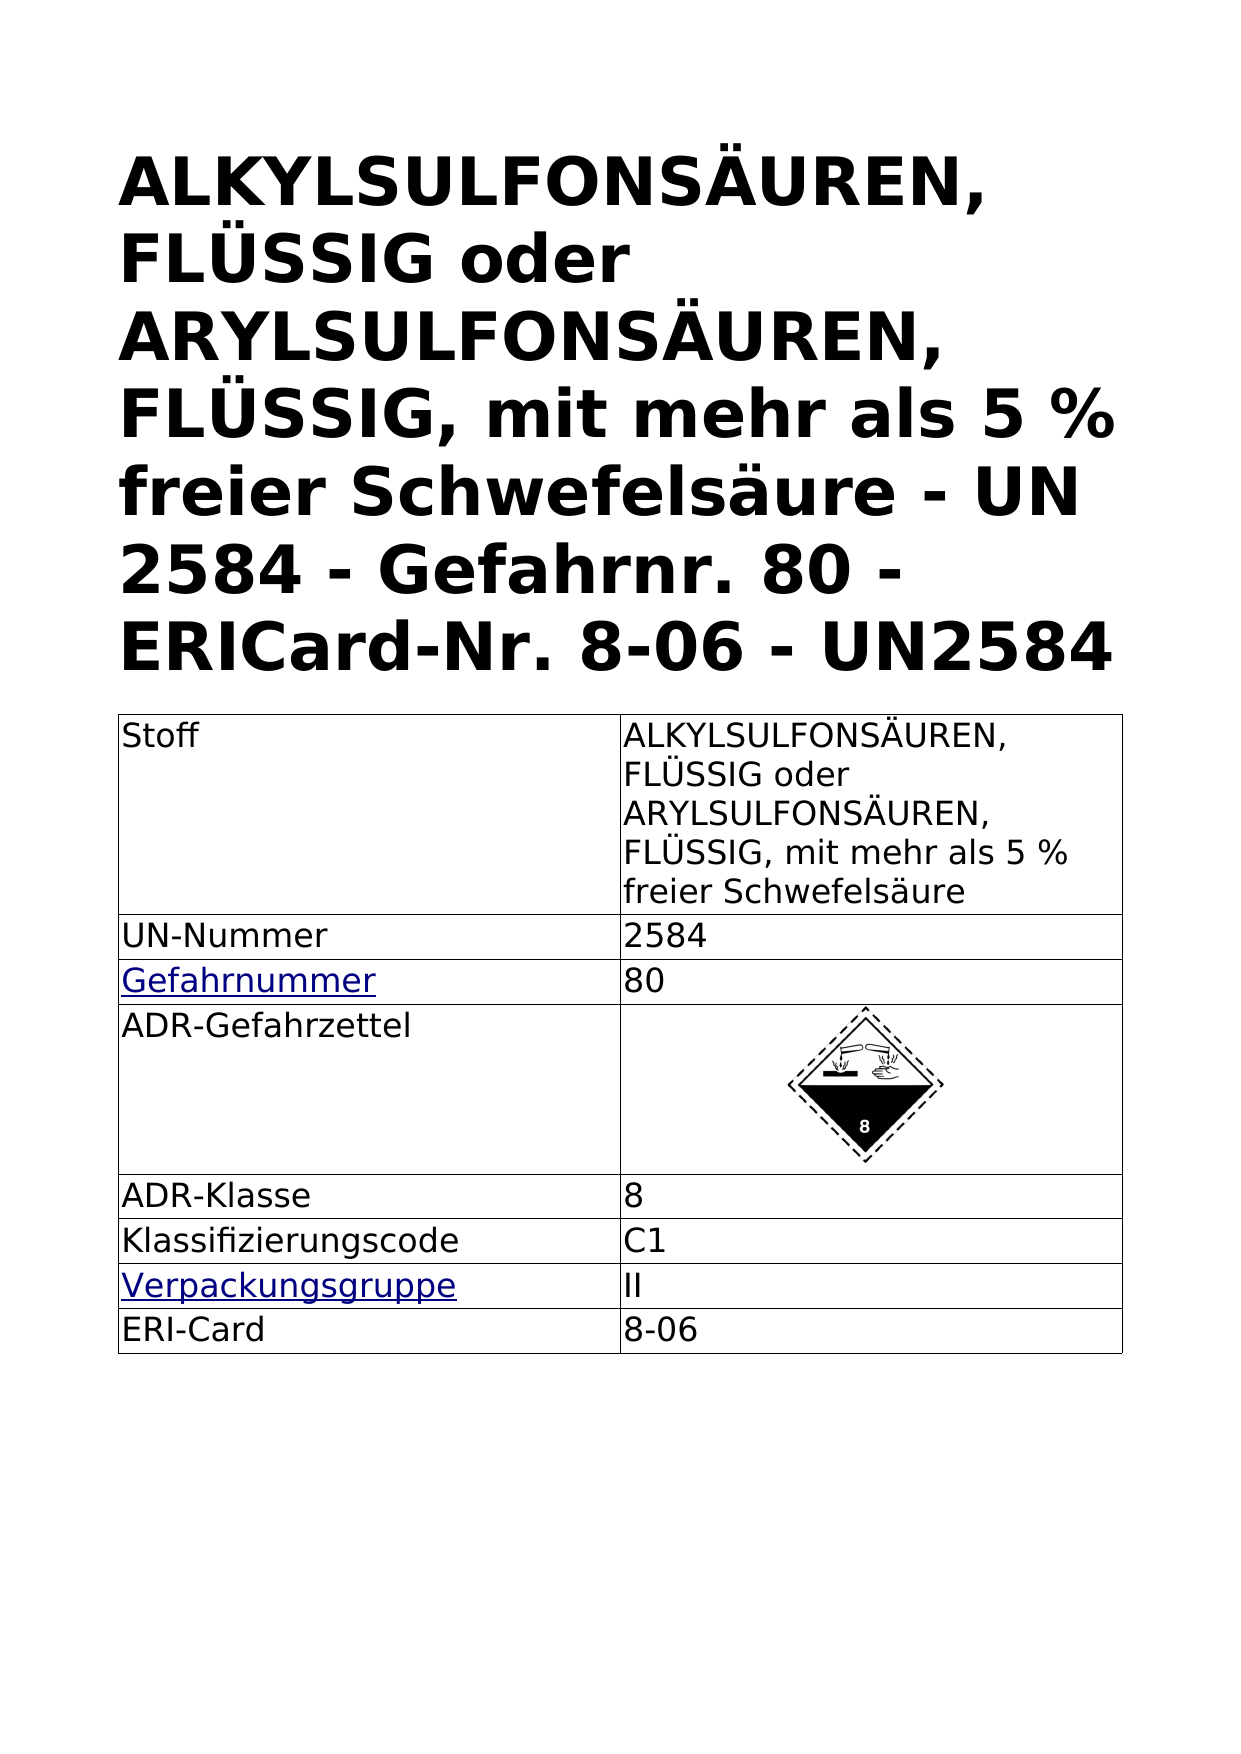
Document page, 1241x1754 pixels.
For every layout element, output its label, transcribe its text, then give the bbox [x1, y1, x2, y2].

table_cell 2584 [621, 915, 1122, 959]
table_header ALKYLSULFONSÄUREN, FLÜSSIG oder ARYLSULFONSÄUREN, FLÜSSIG, mit mehr als 5 % freier Schwefelsäure [621, 715, 1122, 914]
table_cell Gefahrnummer [119, 960, 620, 1003]
table_cell 8 [621, 1175, 1122, 1218]
table_cell ADR-Gefahrzettel [119, 1005, 620, 1173]
table_cell ERI-Card [119, 1309, 620, 1353]
table_cell 80 [621, 960, 1122, 1003]
table_cell Klassifizierungscode [119, 1219, 620, 1263]
table_cell 8-06 [621, 1309, 1122, 1353]
table_cell Verpackungsgruppe [119, 1264, 620, 1308]
table_cell [621, 1005, 1122, 1173]
table_cell C1 [621, 1219, 1122, 1263]
table_cell UN-Nummer [119, 915, 620, 959]
table_header Stoff [119, 715, 620, 914]
table_cell II [621, 1264, 1122, 1308]
picture [787, 1006, 944, 1163]
table_cell ADR-Klasse [119, 1175, 620, 1218]
subtitle ALKYLSULFONSÄUREN, FLÜSSIG oder ARYLSULFONSÄUREN, FLÜSSIG, mit mehr als 5 % freier Schwefelsäure - UN 2584 - Gefahrnr. 80 - ERICard-Nr. 8-06 - UN2584 [118, 143, 1122, 686]
